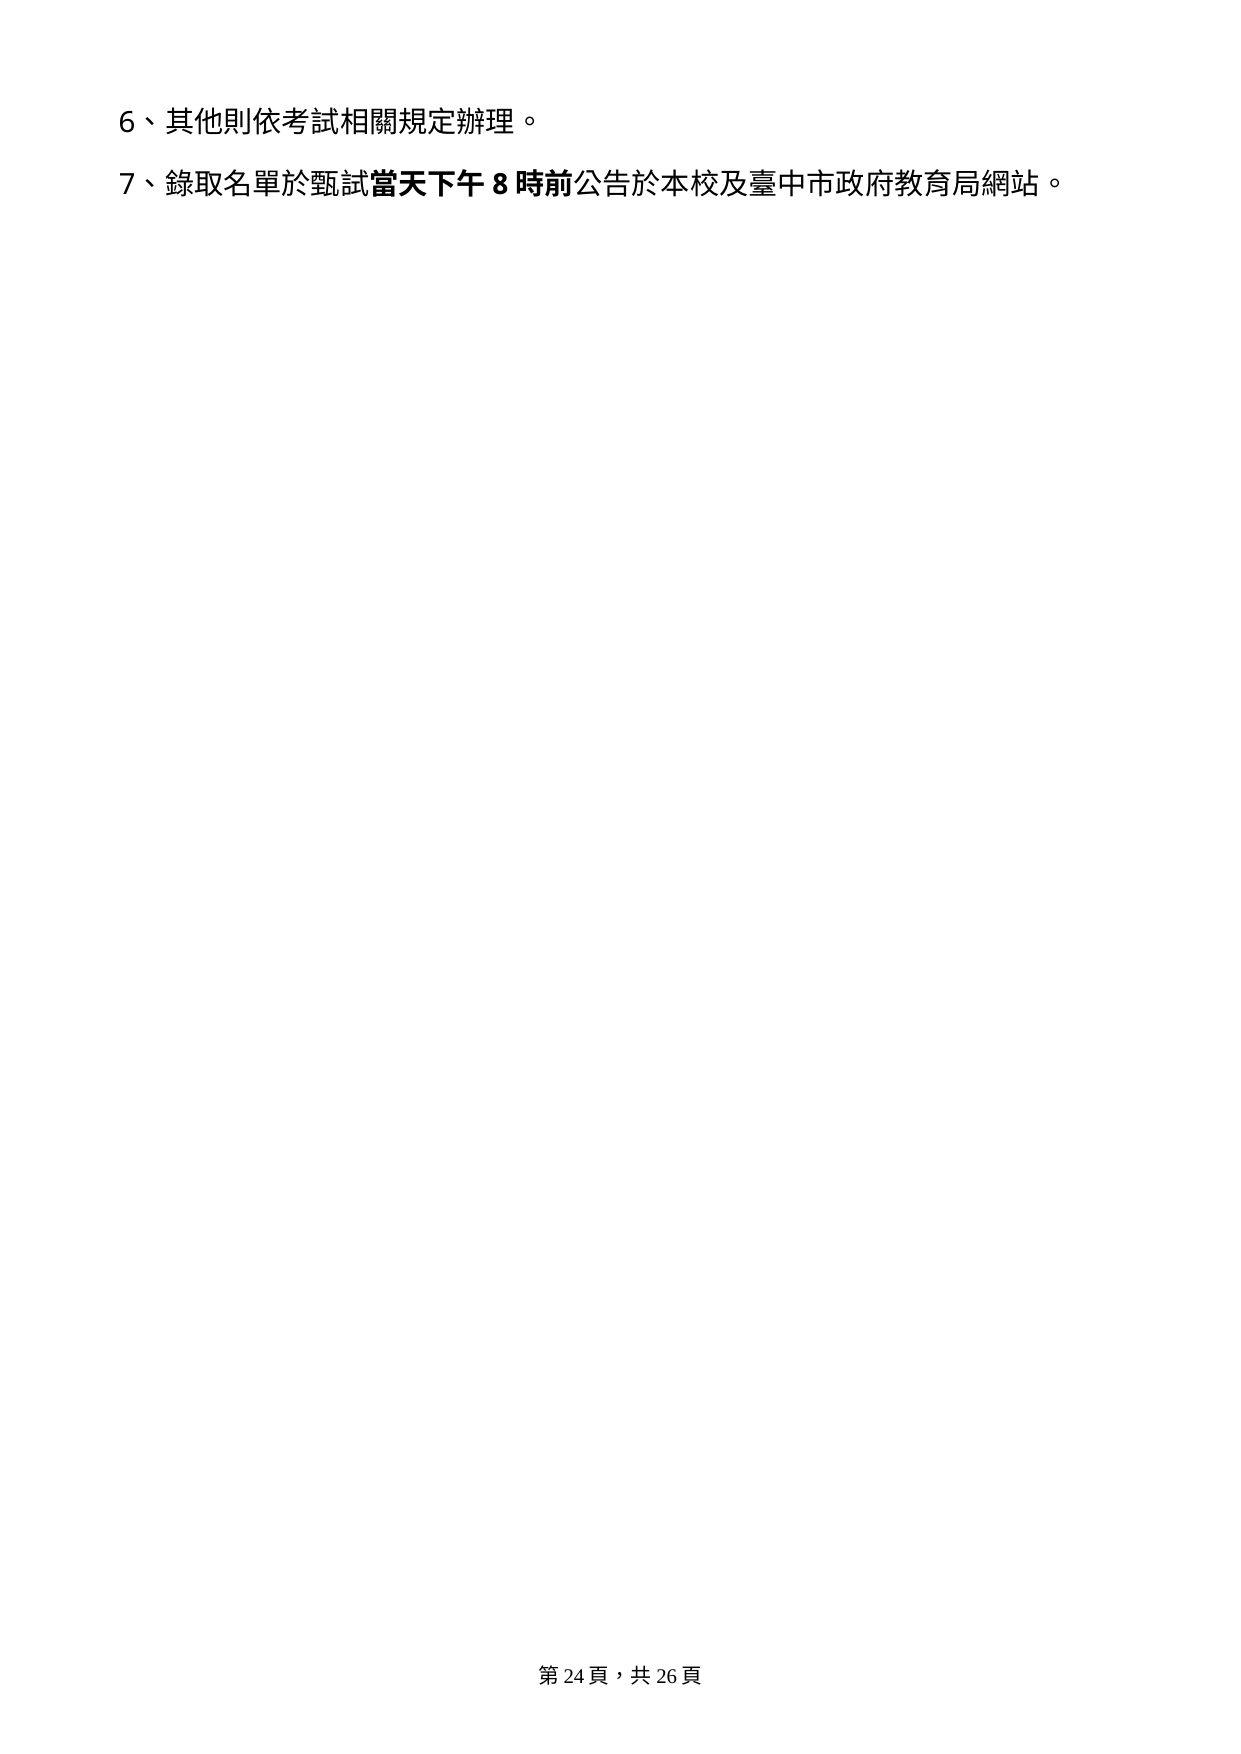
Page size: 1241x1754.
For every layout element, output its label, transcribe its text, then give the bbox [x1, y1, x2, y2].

text 6、其他則依考試相關規定辦理。 [118, 78, 1122, 141]
text 7、錄取名單於甄試當天下午8時前公告於本校及臺中市政府教育局網站。 [118, 141, 1122, 203]
